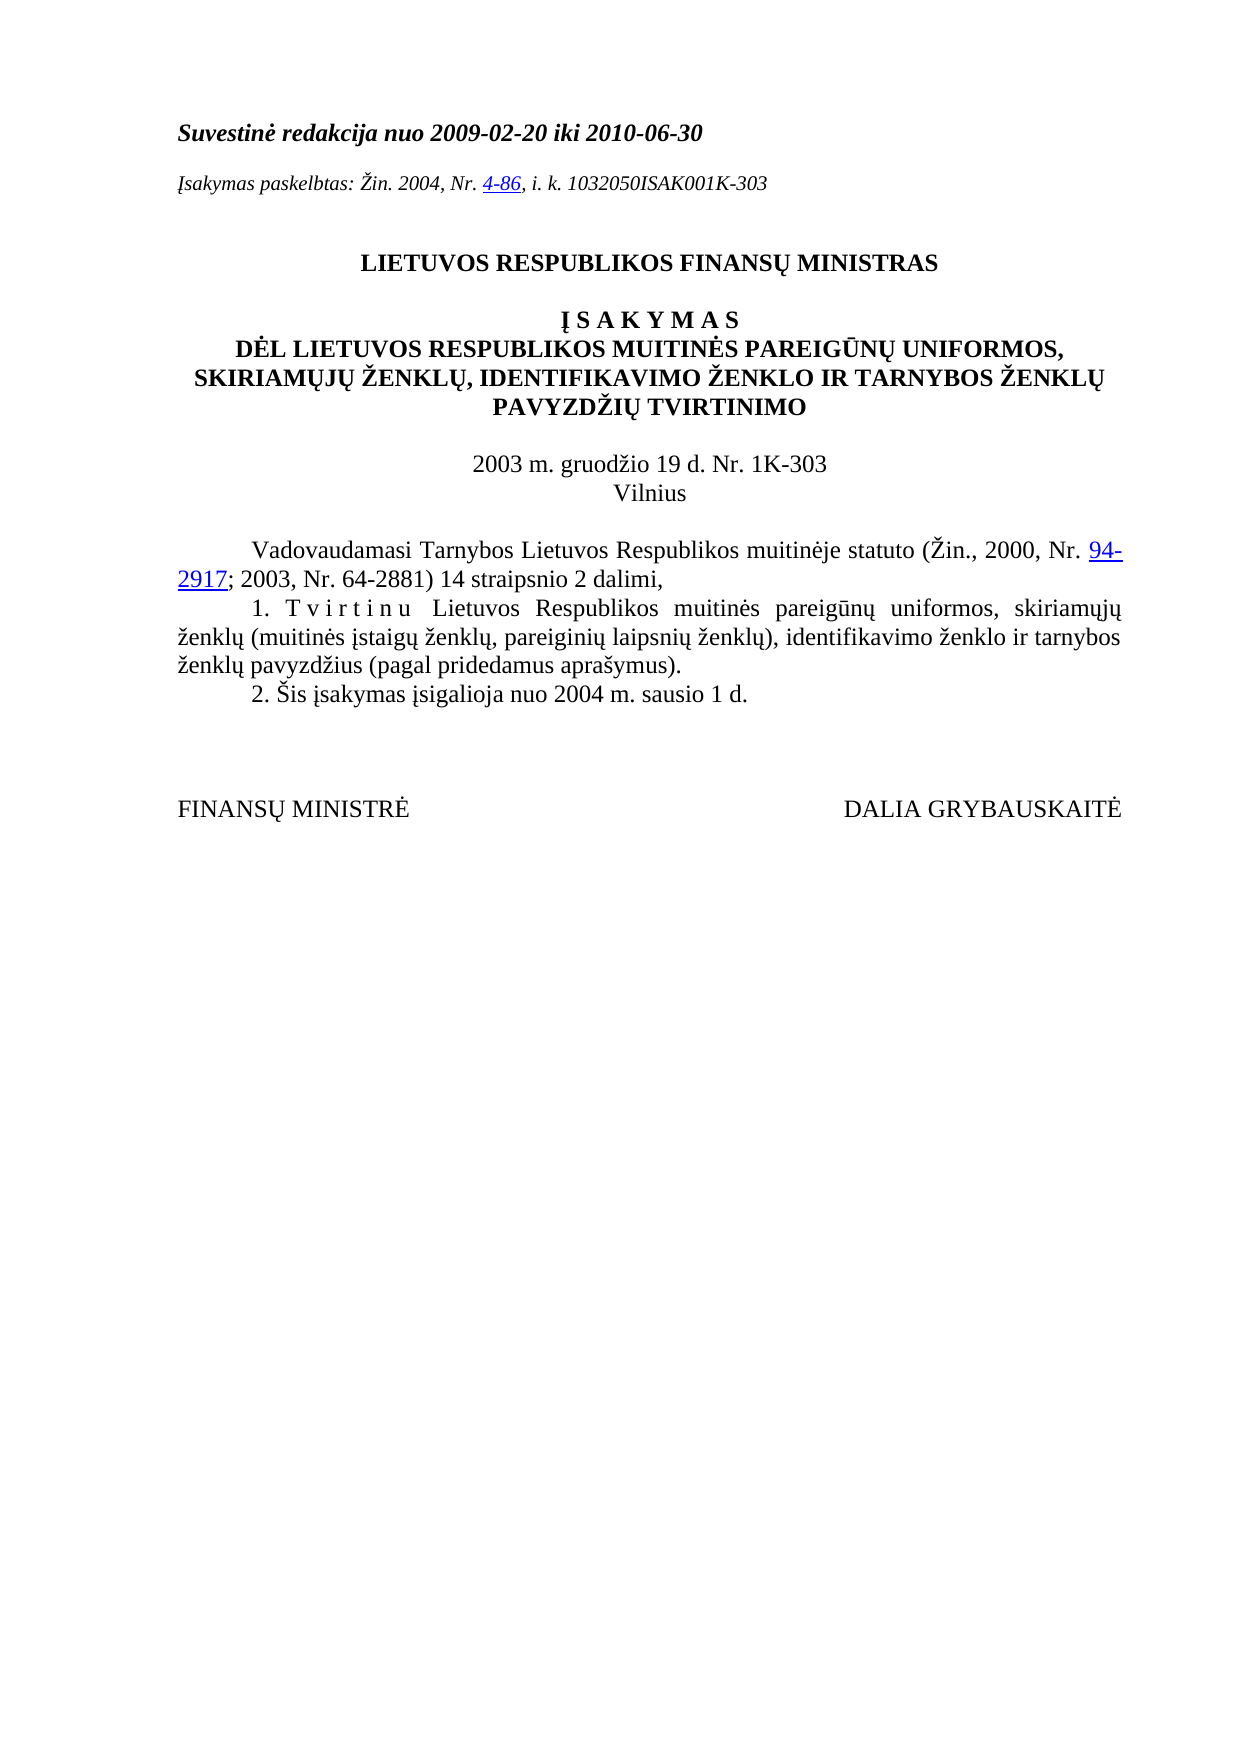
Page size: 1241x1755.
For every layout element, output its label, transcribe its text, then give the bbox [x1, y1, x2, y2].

text Į S A K Y M A S [177, 305, 1122, 334]
text Vilnius [177, 478, 1122, 507]
text DĖL LIETUVOS RESPUBLIKOS MUITINĖS PAREIGŪNŲ UNIFORMOS, SKIRIAMŲJŲ ŽENKLŲ, IDENTIFIKAVIMO ŽENKLO IR TARNYBOS ŽENKLŲ PAVYZDŽIŲ TVIRTINIMO [177, 334, 1122, 420]
text Vadovaudamasi Tarnybos Lietuvos Respublikos muitinėje statuto (Žin., 2000, Nr. 94-2917; 2003, Nr. 64-2881) 14 straipsnio 2 dalimi, [177, 535, 1122, 593]
text Įsakymas paskelbtas: Žin. 2004, Nr. 4-86, i. k. 1032050ISAK001K-303 [177, 171, 1122, 195]
text 2003 m. gruodžio 19 d. Nr. 1K-303 [177, 449, 1122, 478]
text FINANSŲ MINISTRĖ DALIA GRYBAUSKAITĖ [177, 794, 1122, 823]
text 1. Tvirtinu Lietuvos Respublikos muitinės pareigūnų uniformos, skiriamųjų ženklų (muitinės įstaigų ženklų, pareiginių laipsnių ženklų), identifikavimo ženklo ir tarnybos ženklų pavyzdžius (pagal pridedamus aprašymus). [177, 593, 1122, 679]
text LIETUVOS RESPUBLIKOS FINANSŲ MINISTRAS [177, 248, 1122, 277]
text Suvestinė redakcija nuo 2009-02-20 iki 2010-06-30 [177, 118, 1122, 147]
text 2. Šis įsakymas įsigalioja nuo 2004 m. sausio 1 d. [177, 679, 1122, 708]
